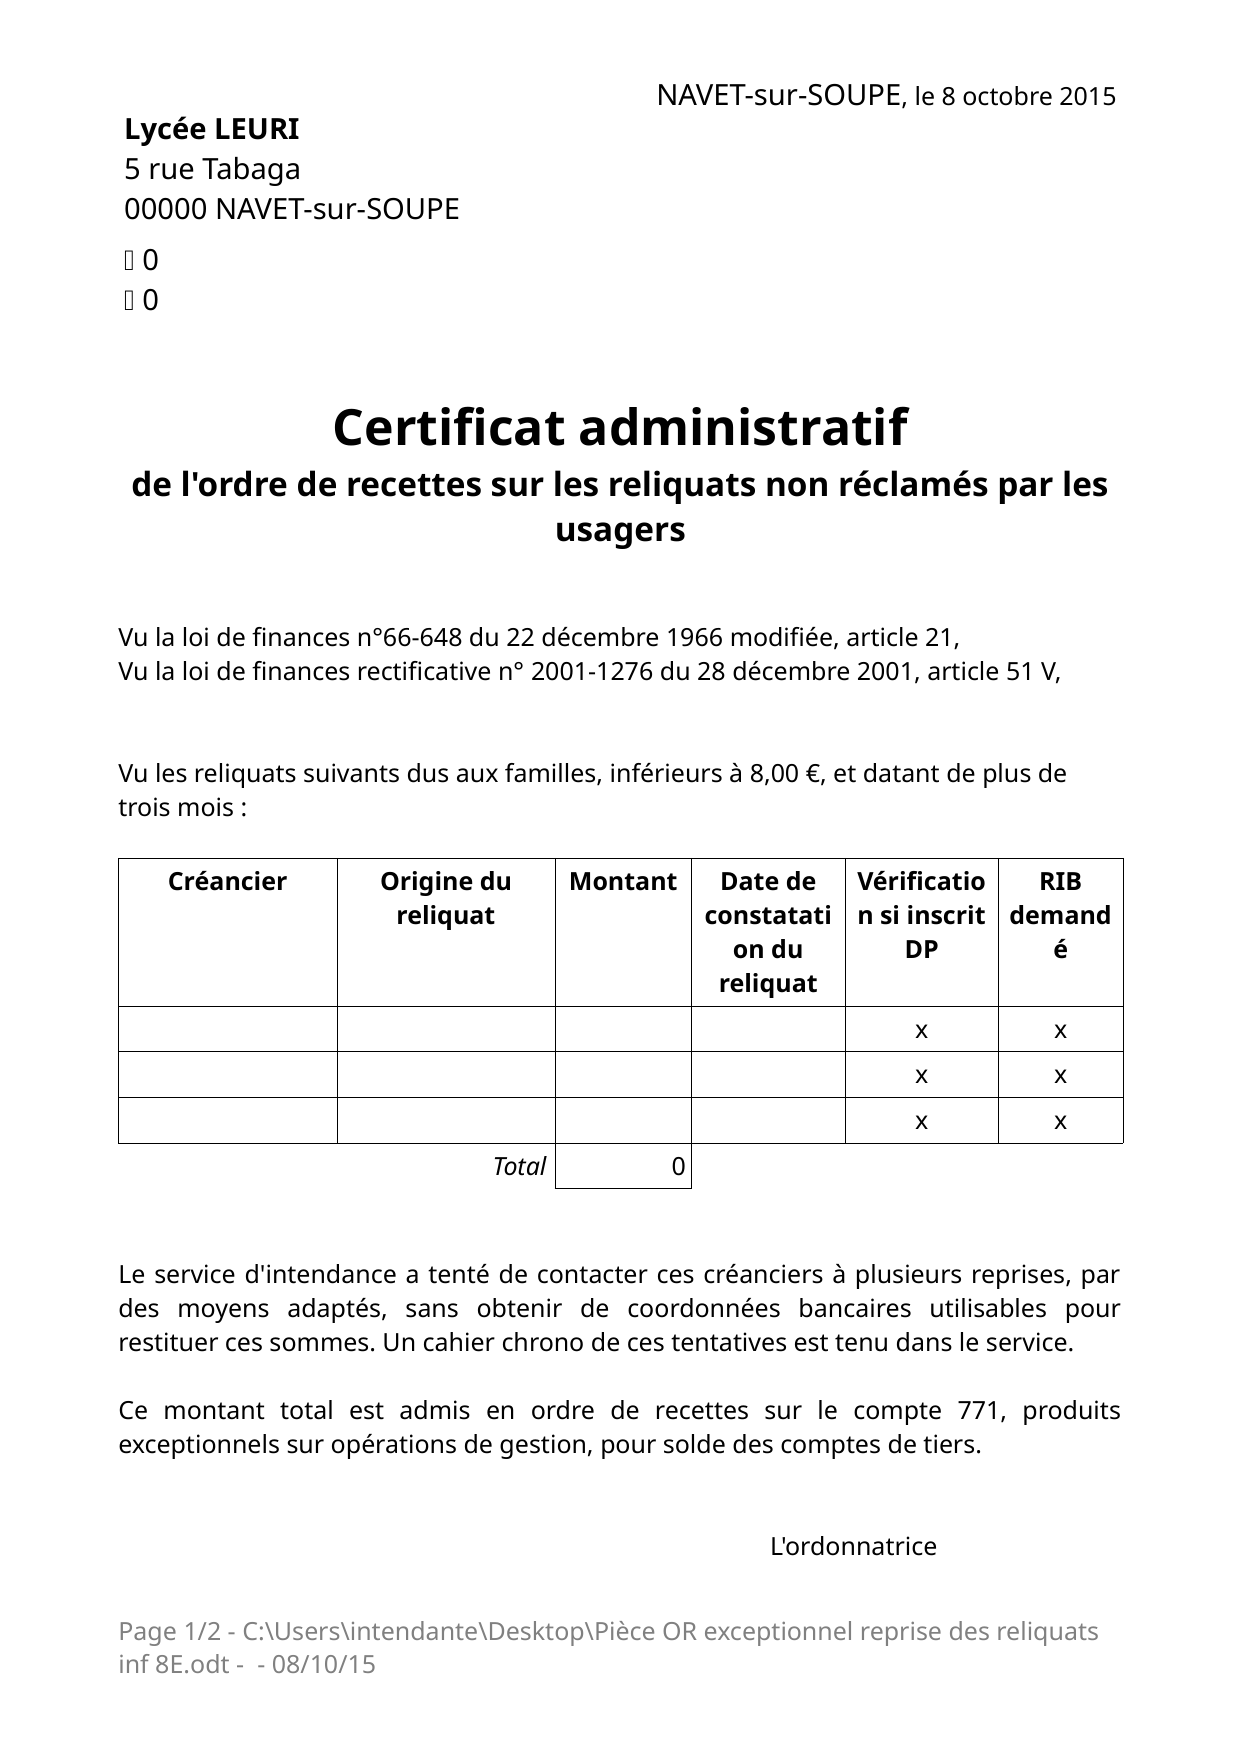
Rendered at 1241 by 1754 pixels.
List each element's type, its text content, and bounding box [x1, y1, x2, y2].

text Le service d'intendance a tenté de contacter ces créanciers à plusieurs reprises, par des moyens adaptés, sans obtenir de coordonnées bancaires utilisables pour restituer ces sommes. Un cahier chrono de ces tentatives est tenu dans le service. [118, 1256, 1122, 1358]
table_cell [119, 1098, 337, 1142]
table_header Lycée LEURI 5 rue Tabaga 00000 NAVET-sur-SOUPE [118, 69, 620, 233]
text de l'ordre de recettes sur les reliquats non réclamés par les usagers [118, 460, 1122, 551]
table_cell [998, 1144, 1123, 1188]
table_cell [119, 1052, 337, 1097]
table_header Montant [556, 859, 691, 1006]
table_cell [620, 233, 1122, 358]
table_cell [845, 1144, 998, 1188]
table_cell Total [337, 1144, 555, 1188]
table_cell [338, 1052, 555, 1097]
table_header Vérification si inscrit DP [846, 859, 998, 1006]
table_cell [556, 1098, 691, 1142]
table_cell [338, 1098, 555, 1142]
table_cell [118, 1144, 337, 1188]
table_cell [119, 1007, 337, 1051]
table_cell x [846, 1052, 998, 1097]
table_header Créancier [119, 859, 337, 1006]
table_cell 0 [556, 1144, 691, 1188]
table_cell x [999, 1098, 1123, 1142]
table_cell [692, 1098, 845, 1142]
table_cell [692, 1144, 845, 1188]
text L'ordonnatrice [118, 1529, 1122, 1563]
text Certificat administratif [118, 392, 1122, 460]
table_cell x [846, 1007, 998, 1051]
table_header NAVET-sur-SOUPE, le 8 octobre 2015 [620, 69, 1122, 233]
table_cell [692, 1052, 845, 1097]
table_cell [556, 1052, 691, 1097]
table_header RIB demandé [999, 859, 1123, 1006]
text Vu les reliquats suivants dus aux familles, inférieurs à 8,00 €, et datant de plus de trois mois : [118, 756, 1122, 824]
table_cell x [846, 1098, 998, 1142]
text Vu la loi de finances n°66-648 du 22 décembre 1966 modifiée, article 21, [118, 619, 1122, 653]
table_header Origine du reliquat [338, 859, 555, 1006]
table_header Date de constatation du reliquat [692, 859, 845, 1006]
table_cell x [999, 1007, 1123, 1051]
table_cell [338, 1007, 555, 1051]
table_cell x [999, 1052, 1123, 1097]
text Ce montant total est admis en ordre de recettes sur le compte 771, produits exceptionnels sur opérations de gestion, pour solde des comptes de tiers. [118, 1393, 1122, 1461]
table_cell  0  0 [118, 233, 620, 358]
text Vu la loi de finances rectificative n° 2001-1276 du 28 décembre 2001, article 51 V, [118, 653, 1122, 687]
table_cell [556, 1007, 691, 1051]
table_cell [692, 1007, 845, 1051]
